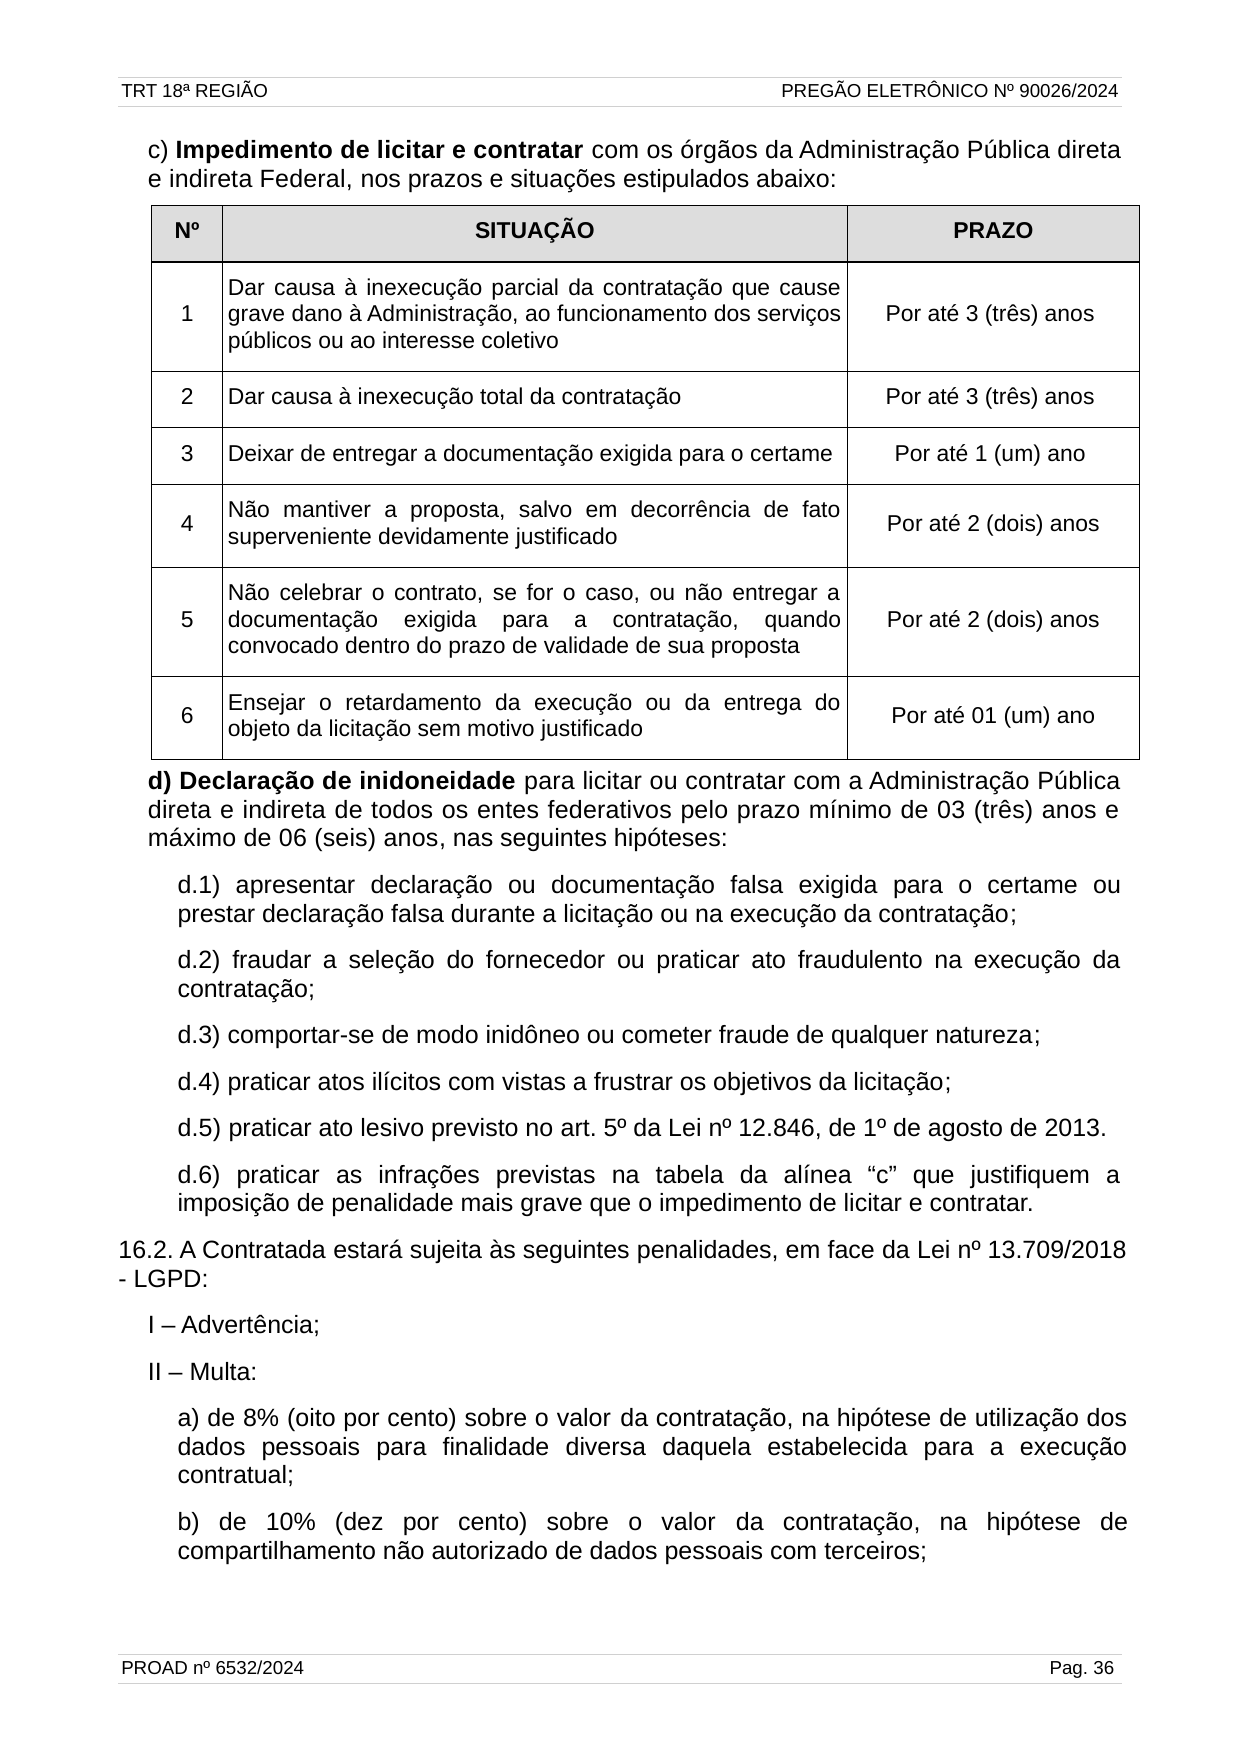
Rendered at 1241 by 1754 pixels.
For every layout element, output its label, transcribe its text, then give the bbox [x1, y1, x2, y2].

table_header SITUAÇÃO [223, 206, 847, 261]
text d) Declaração de inidoneidade para licitar ou contratar com a Administração Pública direta e indireta de todos os entes federativos pelo prazo mínimo de 03 (três) anos e máximo de 06 (seis) anos, nas seguintes hipóteses: [148, 766, 1122, 852]
table_cell 1 [152, 263, 222, 371]
text 16.2. A Contratada estará sujeita às seguintes penalidades, em face da Lei nº 13.709/2018 - LGPD: [118, 1235, 1128, 1292]
text b) de 10% (dez por cento) sobre o valor da contratação, na hipótese de compartilhamento não autorizado de dados pessoais com terceiros; [177, 1507, 1128, 1564]
text d.4) praticar atos ilícitos com vistas a frustrar os objetivos da licitação; [177, 1067, 1122, 1095]
text d.1) apresentar declaração ou documentação falsa exigida para o certame ou prestar declaração falsa durante a licitação ou na execução da contratação; [177, 870, 1122, 927]
text I – Advertência; [118, 1310, 1128, 1339]
text II – Multa: [118, 1356, 1128, 1385]
text d.3) comportar-se de modo inidôneo ou cometer fraude de qualquer natureza; [177, 1020, 1122, 1049]
text a) de 8% (oito por cento) sobre o valor da contratação, na hipótese de utilização dos dados pessoais para finalidade diversa daquela estabelecida para a execução contratual; [177, 1403, 1128, 1489]
text d.5) praticar ato lesivo previsto no art. 5º da Lei nº 12.846, de 1º de agosto de 2013. [177, 1113, 1122, 1142]
table_cell 2 [152, 372, 222, 427]
table_cell Por até 2 (dois) anos [848, 485, 1139, 567]
table_cell Por até 3 (três) anos [848, 372, 1139, 427]
table_cell 4 [152, 485, 222, 567]
table_cell Não mantiver a proposta, salvo em decorrência de fato superveniente devidamente justificado [223, 485, 847, 567]
table_cell 6 [152, 677, 222, 759]
table_header Nº [152, 206, 222, 261]
table_header PRAZO [848, 206, 1139, 261]
table_cell Por até 2 (dois) anos [848, 568, 1139, 676]
table_cell Deixar de entregar a documentação exigida para o certame [223, 428, 847, 484]
table_cell Por até 3 (três) anos [848, 263, 1139, 371]
table_cell 5 [152, 568, 222, 676]
table_cell Dar causa à inexecução total da contratação [223, 372, 847, 427]
table_cell 3 [152, 428, 222, 484]
table_cell Dar causa à inexecução parcial da contratação que cause grave dano à Administração, ao funcionamento dos serviços públicos ou ao interesse coletivo [223, 263, 847, 371]
table_cell Não celebrar o contrato, se for o caso, ou não entregar a documentação exigida para a contratação, quando convocado dentro do prazo de validade de sua proposta [223, 568, 847, 676]
table_cell Por até 01 (um) ano [848, 677, 1139, 759]
text c) Impedimento de licitar e contratar com os órgãos da Administração Pública direta e indireta Federal, nos prazos e situações estipulados abaixo: [148, 136, 1122, 193]
text d.2) fraudar a seleção do fornecedor ou praticar ato fraudulento na execução da contratação; [177, 945, 1122, 1002]
table_cell Ensejar o retardamento da execução ou da entrega do objeto da licitação sem motivo justificado [223, 677, 847, 759]
table_cell Por até 1 (um) ano [848, 428, 1139, 484]
text d.6) praticar as infrações previstas na tabela da alínea “c” que justifiquem a imposição de penalidade mais grave que o impedimento de licitar e contratar. [177, 1159, 1122, 1217]
